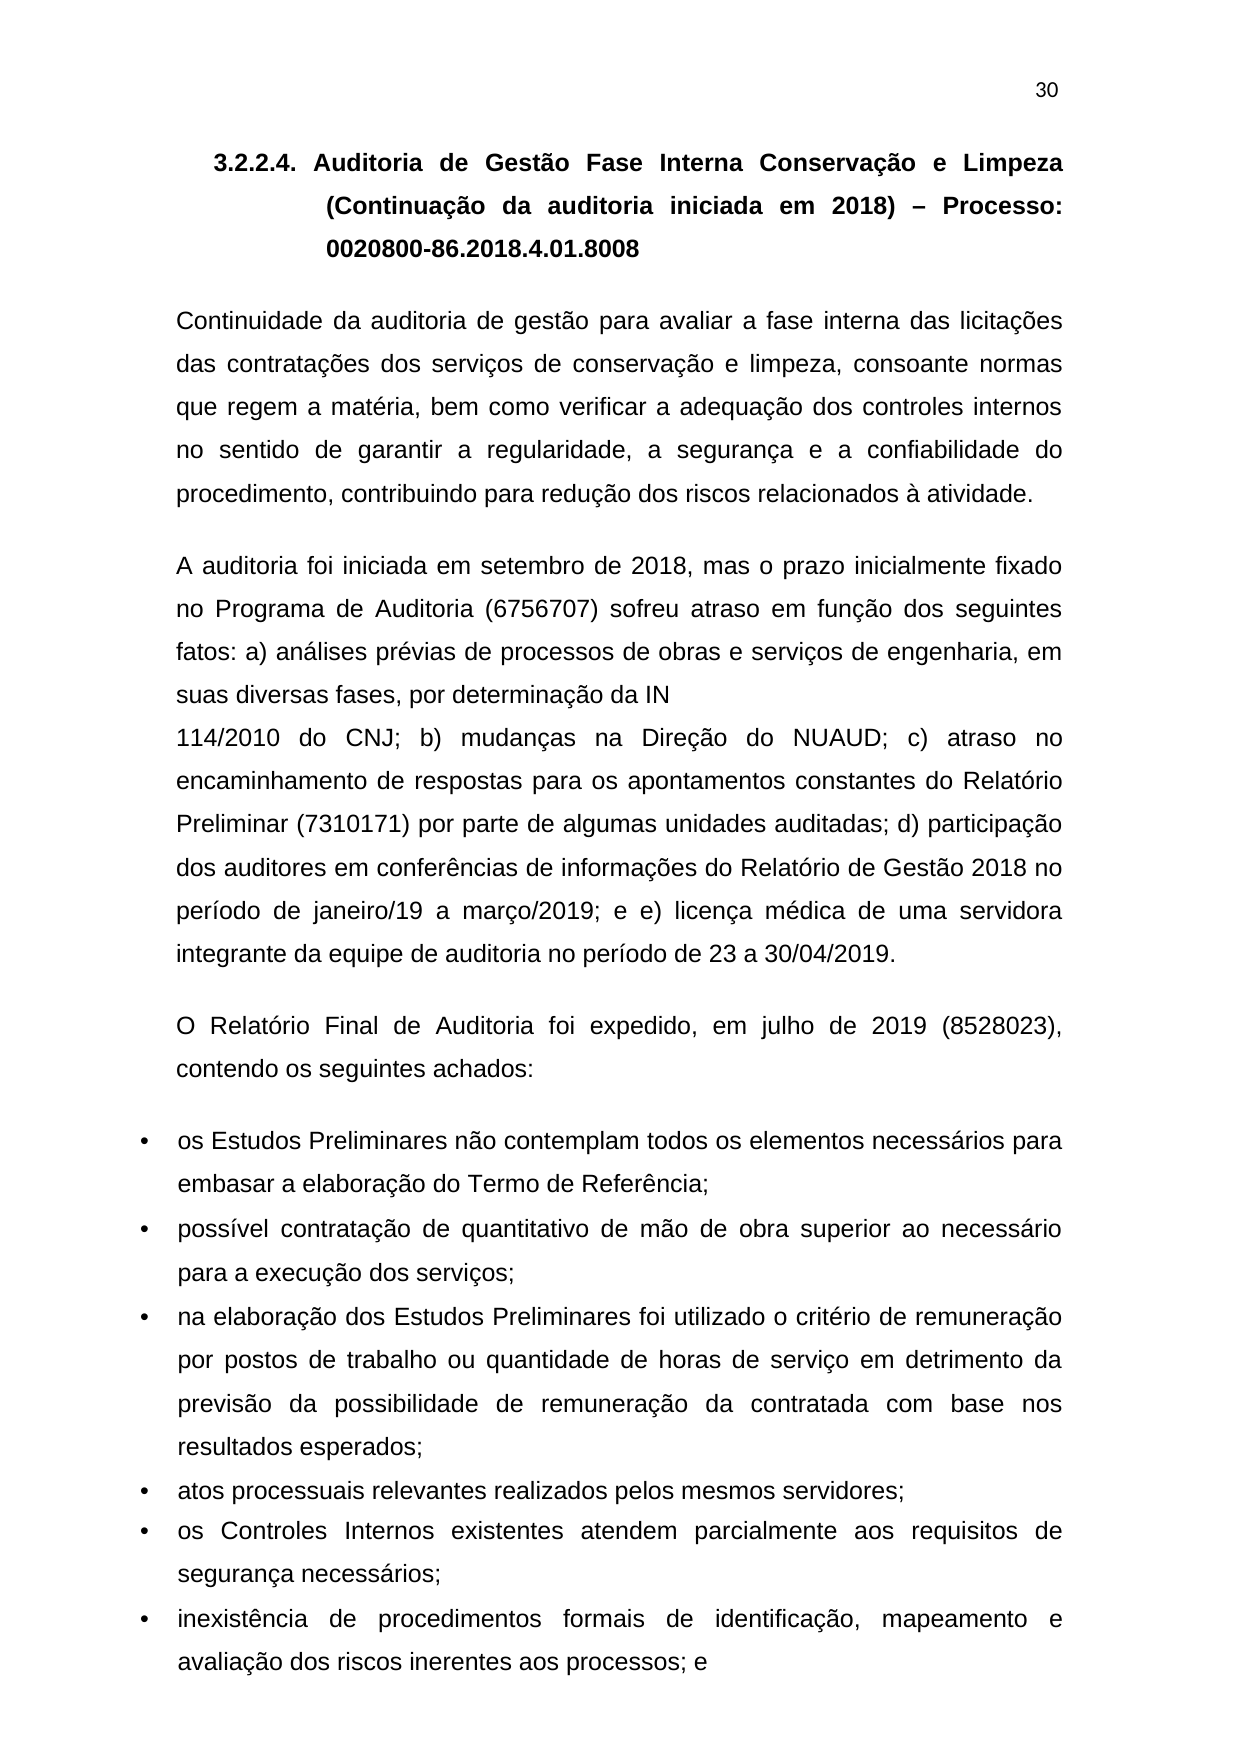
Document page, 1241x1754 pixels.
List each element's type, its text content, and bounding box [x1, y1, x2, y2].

subtitle 3.2.2.4. Auditoria de Gestão Fase Interna Conservação e Limpeza (Continuação da auditoria iniciada em 2018) – Processo: 0020800-86.2018.4.01.8008 [213, 148, 1064, 263]
list os Estudos Preliminares não contemplam todos os elementos necessários para embasar a elaboração do Termo de Referência; [140, 1126, 1064, 1198]
text Continuidade da auditoria de gestão para avaliar a fase interna das licitações das contratações dos serviços de conservação e limpeza, consoante normas que regem a matéria, bem como verificar a adequação dos controles internos no sentido de garantir a regularidade, a segurança e a confiabilidade do procedimento, contribuindo para redução dos riscos relacionados à atividade. [176, 306, 1064, 507]
list possível contratação de quantitativo de mão de obra superior ao necessário para a execução dos serviços; [140, 1214, 1064, 1286]
list inexistência de procedimentos formais de identificação, mapeamento e avaliação dos riscos inerentes aos processos; e [140, 1604, 1064, 1676]
list atos processuais relevantes realizados pelos mesmos servidores; [140, 1476, 1064, 1505]
text O Relatório Final de Auditoria foi expedido, em julho de 2019 (8528023), contendo os seguintes achados: [176, 1011, 1064, 1083]
text 114/2010 do CNJ; b) mudanças na Direção do NUAUD; c) atraso no encaminhamento de respostas para os apontamentos constantes do Relatório Preliminar (7310171) por parte de algumas unidades auditadas; d) participação dos auditores em conferências de informações do Relatório de Gestão 2018 no período de janeiro/19 a março/2019; e e) licença médica de uma servidora integrante da equipe de auditoria no período de 23 a 30/04/2019. [176, 723, 1064, 968]
list os Controles Internos existentes atendem parcialmente aos requisitos de segurança necessários; [140, 1516, 1064, 1588]
list na elaboração dos Estudos Preliminares foi utilizado o critério de remuneração por postos de trabalho ou quantidade de horas de serviço em detrimento da previsão da possibilidade de remuneração da contratada com base nos resultados esperados; [140, 1302, 1064, 1461]
text A auditoria foi iniciada em setembro de 2018, mas o prazo inicialmente fixado no Programa de Auditoria (6756707) sofreu atraso em função dos seguintes fatos: a) análises prévias de processos de obras e serviços de engenharia, em suas diversas fases, por determinação da IN [176, 551, 1064, 709]
